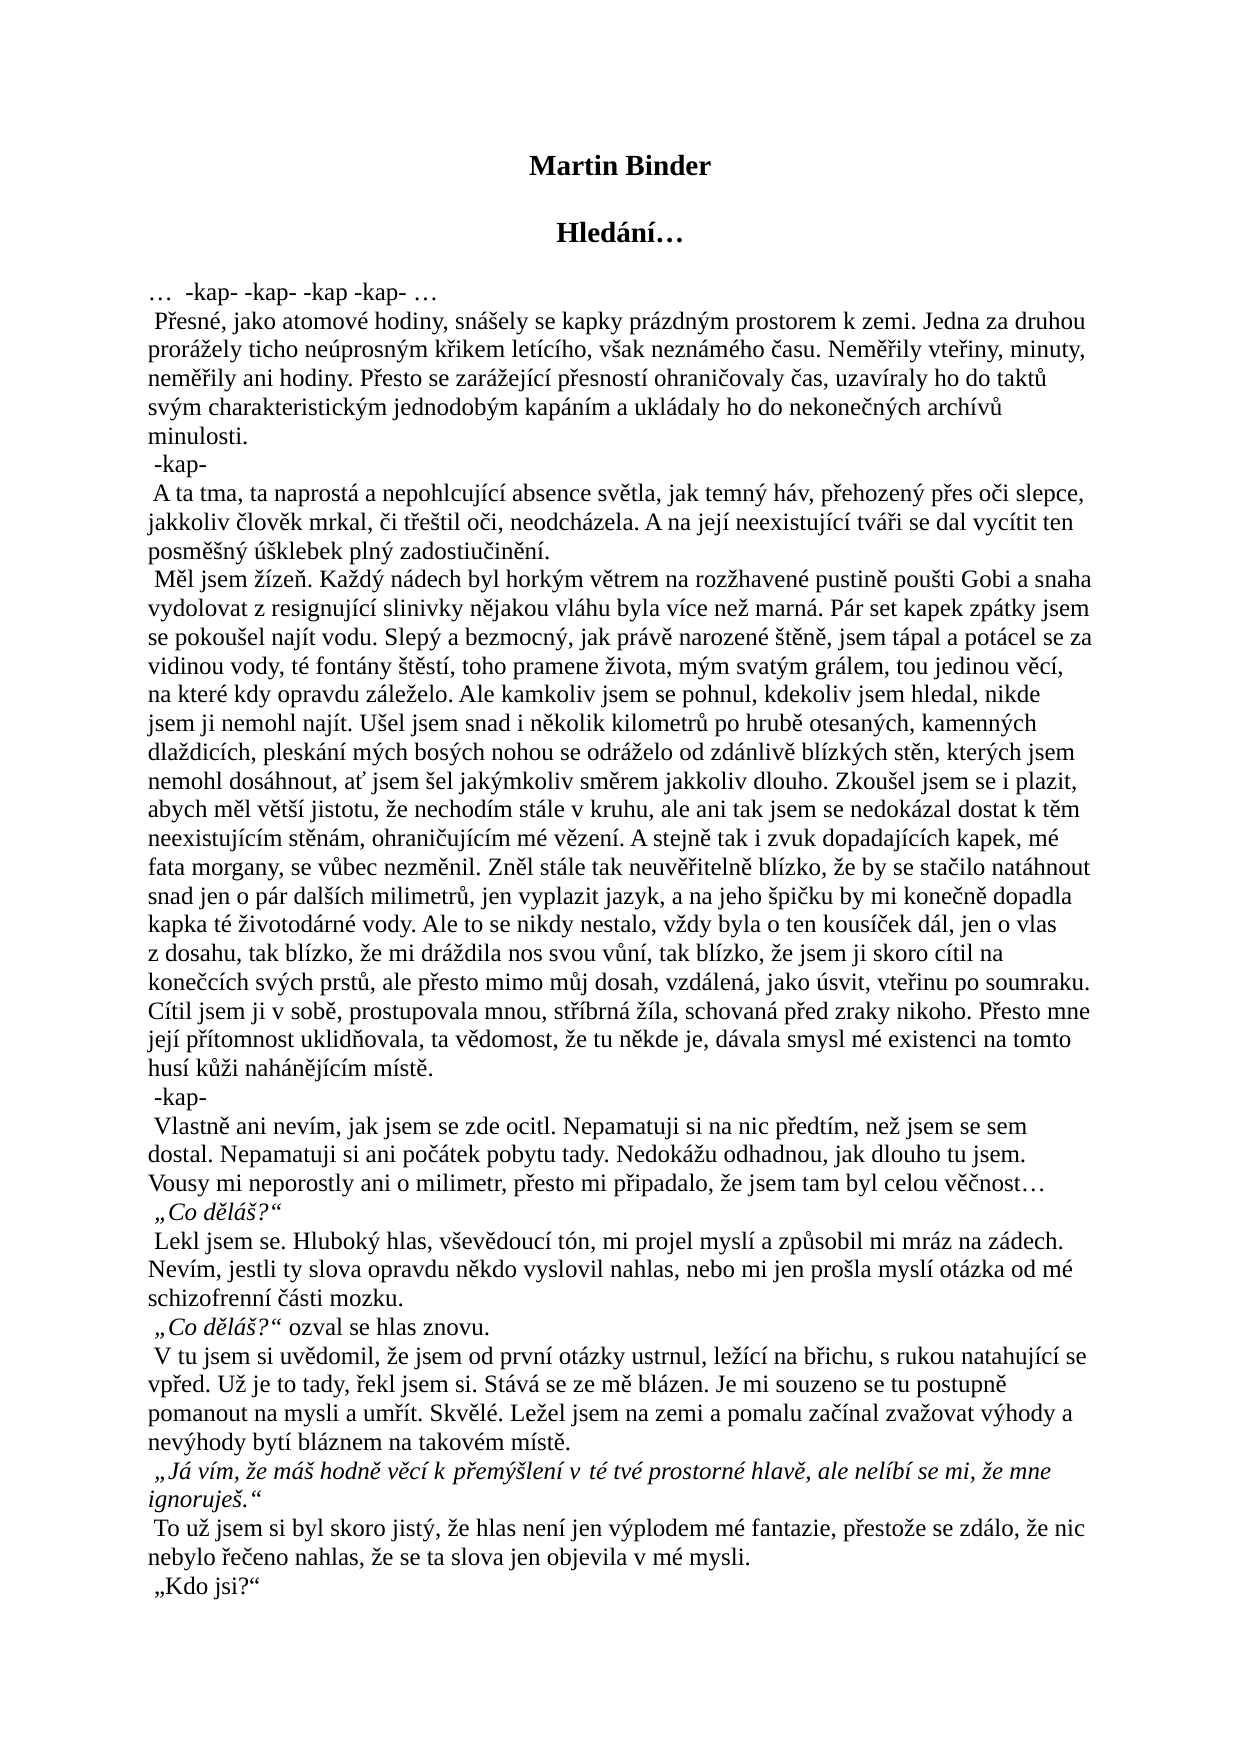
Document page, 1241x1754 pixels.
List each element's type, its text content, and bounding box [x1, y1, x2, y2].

text Vlastně ani nevím, jak jsem se zde ocitl. Nepamatuji si na nic předtím, než jsem se sem dostal. Nepamatuji si ani počátek pobytu tady. Nedokážu odhadnou, jak dlouho tu jsem. Vousy mi neporostly ani o milimetr, přesto mi připadalo, že jsem tam byl celou věčnost… „Co děláš?“ Lekl jsem se. Hluboký hlas, vševědoucí tón, mi projel myslí a způsobil mi mráz na zádech. Nevím, jestli ty slova opravdu někdo vyslovil nahlas, nebo mi jen prošla myslí otázka od mé schizofrenní části mozku. „Co děláš?“ ozval se hlas znovu. [148, 1111, 1093, 1341]
text -kap- [148, 449, 1093, 478]
text A ta tma, ta naprostá a nepohlcující absence světla, jak temný háv, přehozený přes oči slepce, jakkoliv člověk mrkal, či třeštil oči, neodcházela. A na její neexistující tváři se dal vycítit ten posměšný úšklebek plný zadostiučinění. Měl jsem žízeň. Každý nádech byl horkým větrem na rozžhavené pustině poušti Gobi a snaha vydolovat z resignující slinivky nějakou vláhu byla více než marná. Pár set kapek zpátky jsem se pokoušel najít vodu. Slepý a bezmocný, jak právě narozené štěně, jsem tápal a potácel se za vidinou vody, té fontány štěstí, toho pramene života, mým svatým grálem, tou jedinou věcí, na které kdy opravdu záleželo. Ale kamkoliv jsem se pohnul, kdekoliv jsem hledal, nikde jsem ji nemohl najít. Ušel jsem snad i několik kilometrů po hrubě otesaných, kamenných dlaždicích, pleskání mých bosých nohou se odráželo od zdánlivě blízkých stěn, kterých jsem nemohl dosáhnout, ať jsem šel jakýmkoliv směrem jakkoliv dlouho. Zkoušel jsem se i plazit, abych měl větší jistotu, že nechodím stále v kruhu, ale ani tak jsem se nedokázal dostat k těm neexistujícím stěnám, ohraničujícím mé vězení. A stejně tak i zvuk dopadajících kapek, mé fata morgany, se vůbec nezměnil. Zněl stále tak neuvěřitelně blízko, že by se stačilo natáhnout snad jen o pár dalších milimetrů, jen vyplazit jazyk, a na jeho špičku by mi konečně dopadla kapka té životodárné vody. Ale to se nikdy nestalo, vždy byla o ten kousíček dál, jen o vlas z dosahu, tak blízko, že mi dráždila nos svou vůní, tak blízko, že jsem ji skoro cítil na konečcích svých prstů, ale přesto mimo můj dosah, vzdálená, jako úsvit, vteřinu po soumraku. Cítil jsem ji v sobě, prostupovala mnou, stříbrná žíla, schovaná před zraky nikoho. Přesto mne její přítomnost uklidňovala, ta vědomost, že tu někde je, dávala smysl mé existenci na tomto husí kůži nahánějícím místě. [148, 478, 1093, 1082]
text -kap- [148, 1082, 1093, 1111]
text Přesné, jako atomové hodiny, snášely se kapky prázdným prostorem k zemi. Jedna za druhou prorážely ticho neúprosným křikem letícího, však neznámého času. Neměřily vteřiny, minuty, neměřily ani hodiny. Přesto se zarážející přesností ohraničovaly čas, uzavíraly ho do taktů svým charakteristickým jednodobým kapáním a ukládaly ho do nekonečných archívů minulosti. [148, 306, 1093, 449]
text … -kap- -kap- -kap -kap- … [148, 277, 1093, 306]
text V tu jsem si uvědomil, že jsem od první otázky ustrnul, ležící na břichu, s rukou natahující se vpřed. Už je to tady, řekl jsem si. Stává se ze mě blázen. Je mi souzeno se tu postupně pomanout na mysli a umřít. Skvělé. Ležel jsem na zemi a pomalu začínal zvažovat výhody a nevýhody bytí bláznem na takovém místě. „Já vím, že máš hodně věcí k přemýšlení v té tvé prostorné hlavě, ale nelíbí se mi, že mne ignoruješ.“ To už jsem si byl skoro jistý, že hlas není jen výplodem mé fantazie, přestože se zdálo, že nic nebylo řečeno nahlas, že se ta slova jen objevila v mé mysli. „Kdo jsi?“ [148, 1341, 1093, 1599]
text Hledání… [148, 215, 1093, 248]
text Martin Binder [148, 148, 1093, 181]
